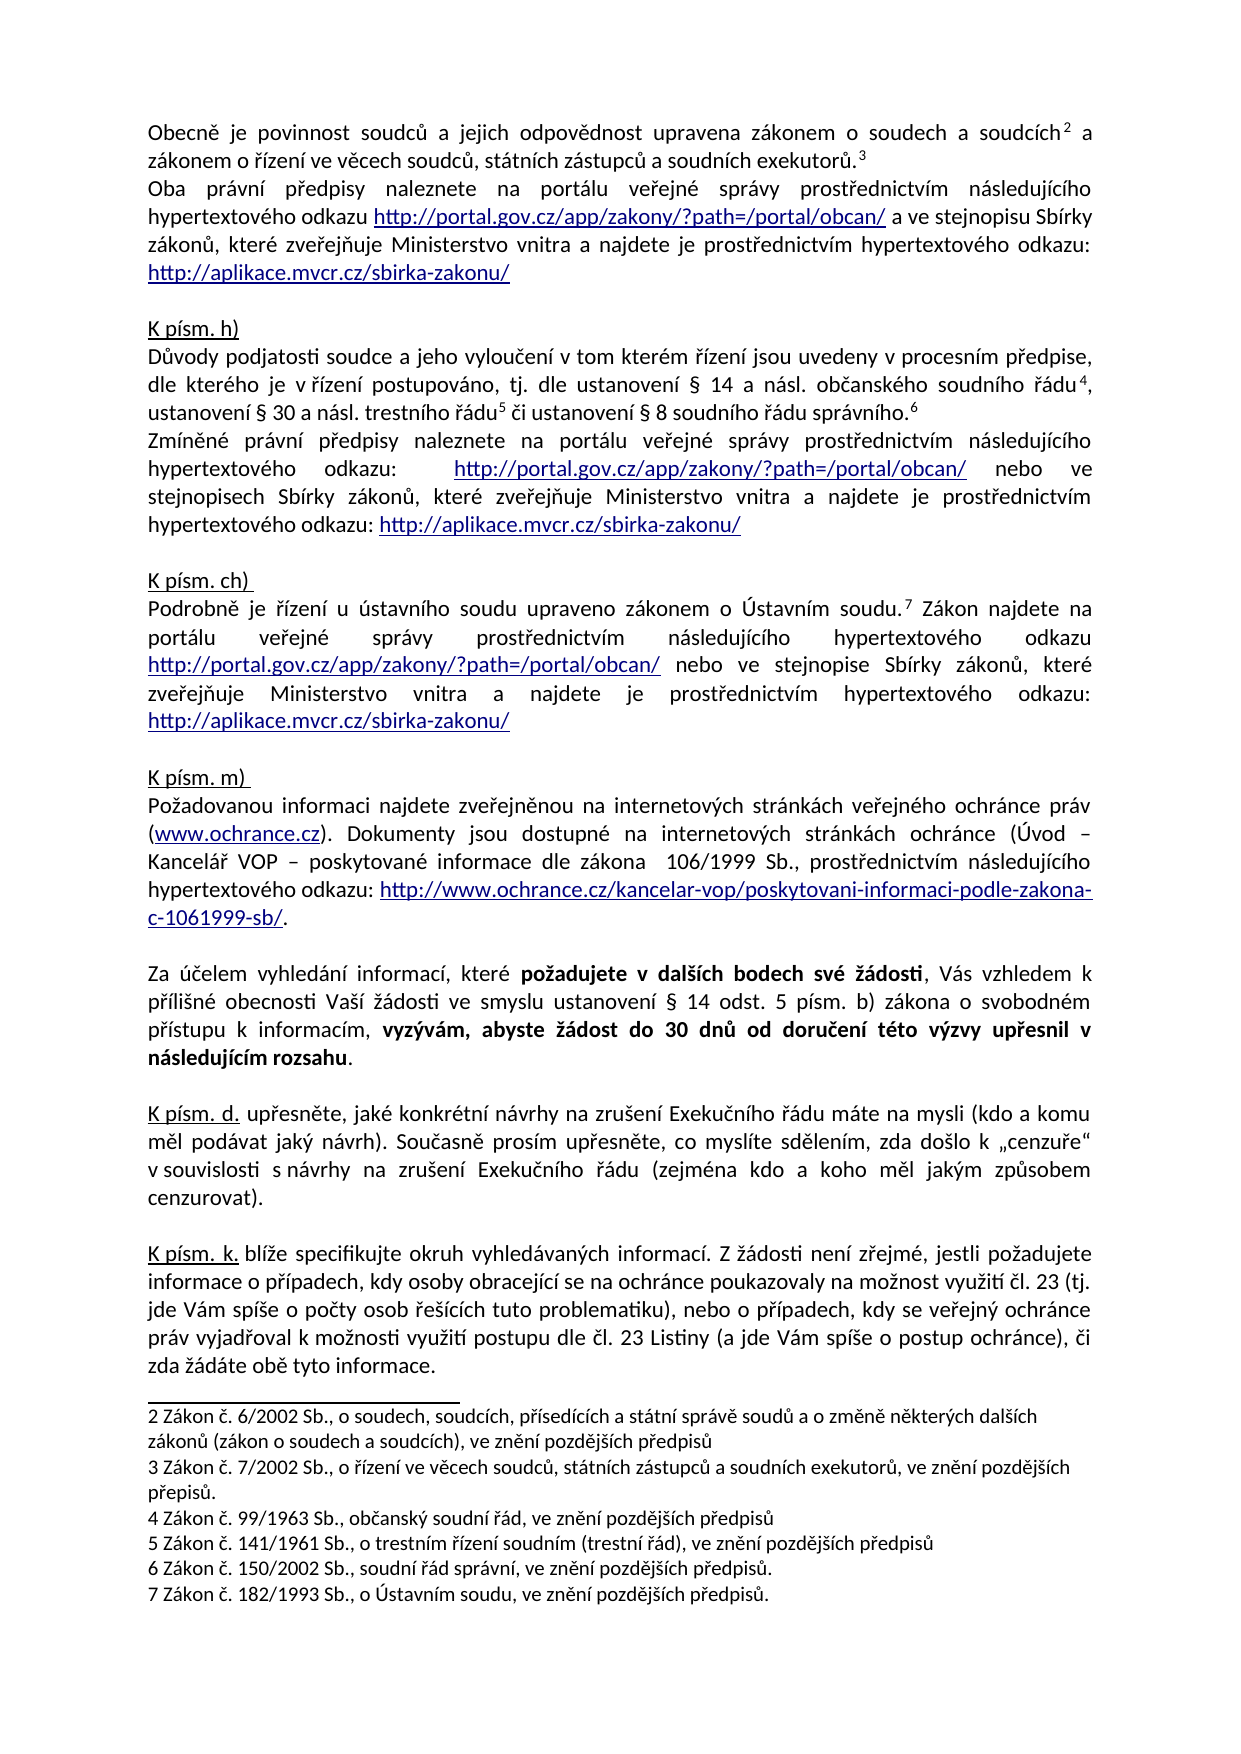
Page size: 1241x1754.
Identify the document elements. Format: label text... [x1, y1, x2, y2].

text Zmíněné právní předpisy naleznete na portálu veřejné správy prostřednictvím následujícího hypertextového odkazu: http://portal.gov.cz/app/zakony/?path=/portal/obcan/ nebo ve stejnopisech Sbírky zákonů, které zveřejňuje Ministerstvo vnitra a najdete je prostřednictvím hypertextového odkazu: http://aplikace.mvcr.cz/sbirka-zakonu/ [148, 426, 1093, 538]
text Zákon č. 141/1961 Sb., o trestním řízení soudním (trestní řád), ve znění pozdějších předpisů [148, 1530, 1093, 1556]
text Podrobně je řízení u ústavního soudu upraveno zákonem o Ústavním soudu. Zákon najdete na portálu veřejné správy prostřednictvím následujícího hypertextového odkazu http://portal.gov.cz/app/zakony/?path=/portal/obcan/ nebo ve stejnopise Sbírky zákonů, které zveřejňuje Ministerstvo vnitra a najdete je prostřednictvím hypertextového odkazu: http://aplikace.mvcr.cz/sbirka-zakonu/ [148, 594, 1093, 735]
text Obecně je povinnost soudců a jejich odpovědnost upravena zákonem o soudech a soudcích a zákonem o řízení ve věcech soudců, státních zástupců a soudních exekutorů. [148, 118, 1093, 174]
text Důvody podjatosti soudce a jeho vyloučení v tom kterém řízení jsou uvedeny v procesním předpise, dle kterého je v řízení postupováno, tj. dle ustanovení § 14 a násl. občanského soudního řádu, ustanovení § 30 a násl. trestního řádu či ustanovení § 8 soudního řádu správního. [148, 342, 1093, 426]
text Oba právní předpisy naleznete na portálu veřejné správy prostřednictvím následujícího hypertextového odkazu http://portal.gov.cz/app/zakony/?path=/portal/obcan/ a ve stejnopisu Sbírky zákonů, které zveřejňuje Ministerstvo vnitra a najdete je prostřednictvím hypertextového odkazu: http://aplikace.mvcr.cz/sbirka-zakonu/ [148, 174, 1093, 286]
text Za účelem vyhledání informací, které požadujete v dalších bodech své žádosti, Vás vzhledem k přílišné obecnosti Vaší žádosti ve smyslu ustanovení § 14 odst. 5 písm. b) zákona o svobodném přístupu k informacím, vyzývám, abyste žádost do 30 dnů od doručení této výzvy upřesnil v následujícím rozsahu. [148, 959, 1093, 1071]
text Zákon č. 7/2002 Sb., o řízení ve věcech soudců, státních zástupců a soudních exekutorů, ve znění pozdějších přepisů. [148, 1454, 1093, 1505]
text Zákon č. 99/1963 Sb., občanský soudní řád, ve znění pozdějších předpisů [148, 1505, 1093, 1530]
text Požadovanou informaci najdete zveřejněnou na internetových stránkách veřejného ochránce práv (www.ochrance.cz). Dokumenty jsou dostupné na internetových stránkách ochránce (Úvod – Kancelář VOP – poskytované informace dle zákona 106/1999 Sb., prostřednictvím následujícího hypertextového odkazu: http://www.ochrance.cz/kancelar-vop/poskytovani-informaci-podle-zakona-c-1061999-sb/. [148, 791, 1093, 931]
text K písm. m) [148, 763, 1093, 791]
text K písm. h) [148, 314, 1093, 342]
text Zákon č. 182/1993 Sb., o Ústavním soudu, ve znění pozdějších předpisů. [148, 1581, 1093, 1606]
text K písm. d. upřesněte, jaké konkrétní návrhy na zrušení Exekučního řádu máte na mysli (kdo a komu měl podávat jaký návrh). Současně prosím upřesněte, co myslíte sdělením, zda došlo k „cenzuře“ v souvislosti s návrhy na zrušení Exekučního řádu (zejména kdo a koho měl jakým způsobem cenzurovat). [148, 1099, 1093, 1211]
text K písm. k. blíže specifikujte okruh vyhledávaných informací. Z žádosti není zřejmé, jestli požadujete informace o případech, kdy osoby obracející se na ochránce poukazovaly na možnost využití čl. 23 (tj. jde Vám spíše o počty osob řešících tuto problematiku), nebo o případech, kdy se veřejný ochránce práv vyjadřoval k možnosti využití postupu dle čl. 23 Listiny (a jde Vám spíše o postup ochránce), či zda žádáte obě tyto informace. [148, 1239, 1093, 1379]
text K písm. ch) [148, 567, 1093, 594]
text Zákon č. 6/2002 Sb., o soudech, soudcích, přísedících a státní správě soudů a o změně některých dalších zákonů (zákon o soudech a soudcích), ve znění pozdějších předpisů [148, 1403, 1093, 1454]
text Zákon č. 150/2002 Sb., soudní řád správní, ve znění pozdějších předpisů. [148, 1556, 1093, 1581]
